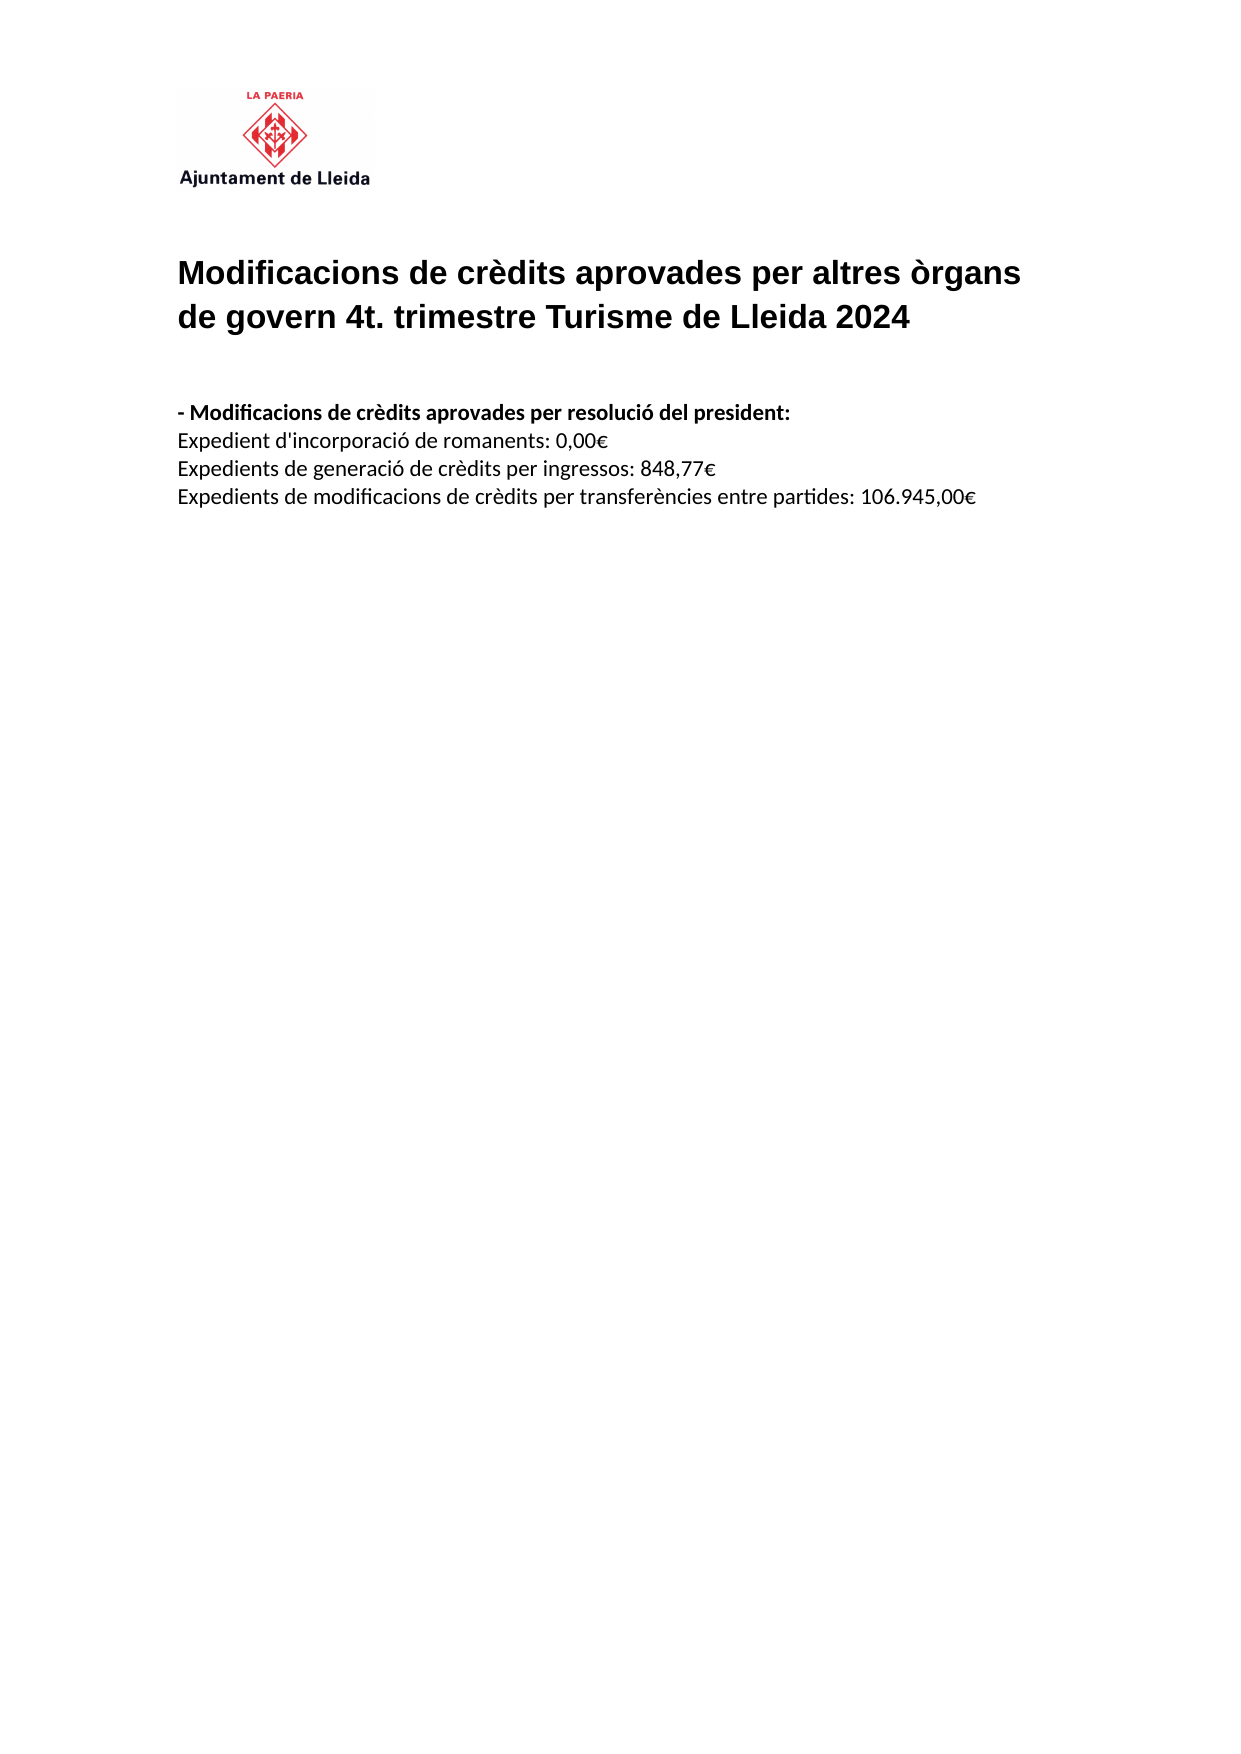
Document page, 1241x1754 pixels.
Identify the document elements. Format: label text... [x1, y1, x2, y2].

text - Modificacions de crèdits aprovades per resolució del president: [177, 398, 1063, 426]
text Expedient d'incorporació de romanents: 0,00€ [177, 426, 1063, 454]
text Expedients de generació de crèdits per ingressos: 848,77€ [177, 454, 1063, 482]
subtitle Modificacions de crèdits aprovades per altres òrgans de govern 4t. trimestre Turisme de Lleida 2024 [177, 253, 1063, 335]
text Expedients de modificacions de crèdits per transferències entre partides: 106.945,00€ [177, 482, 1063, 510]
